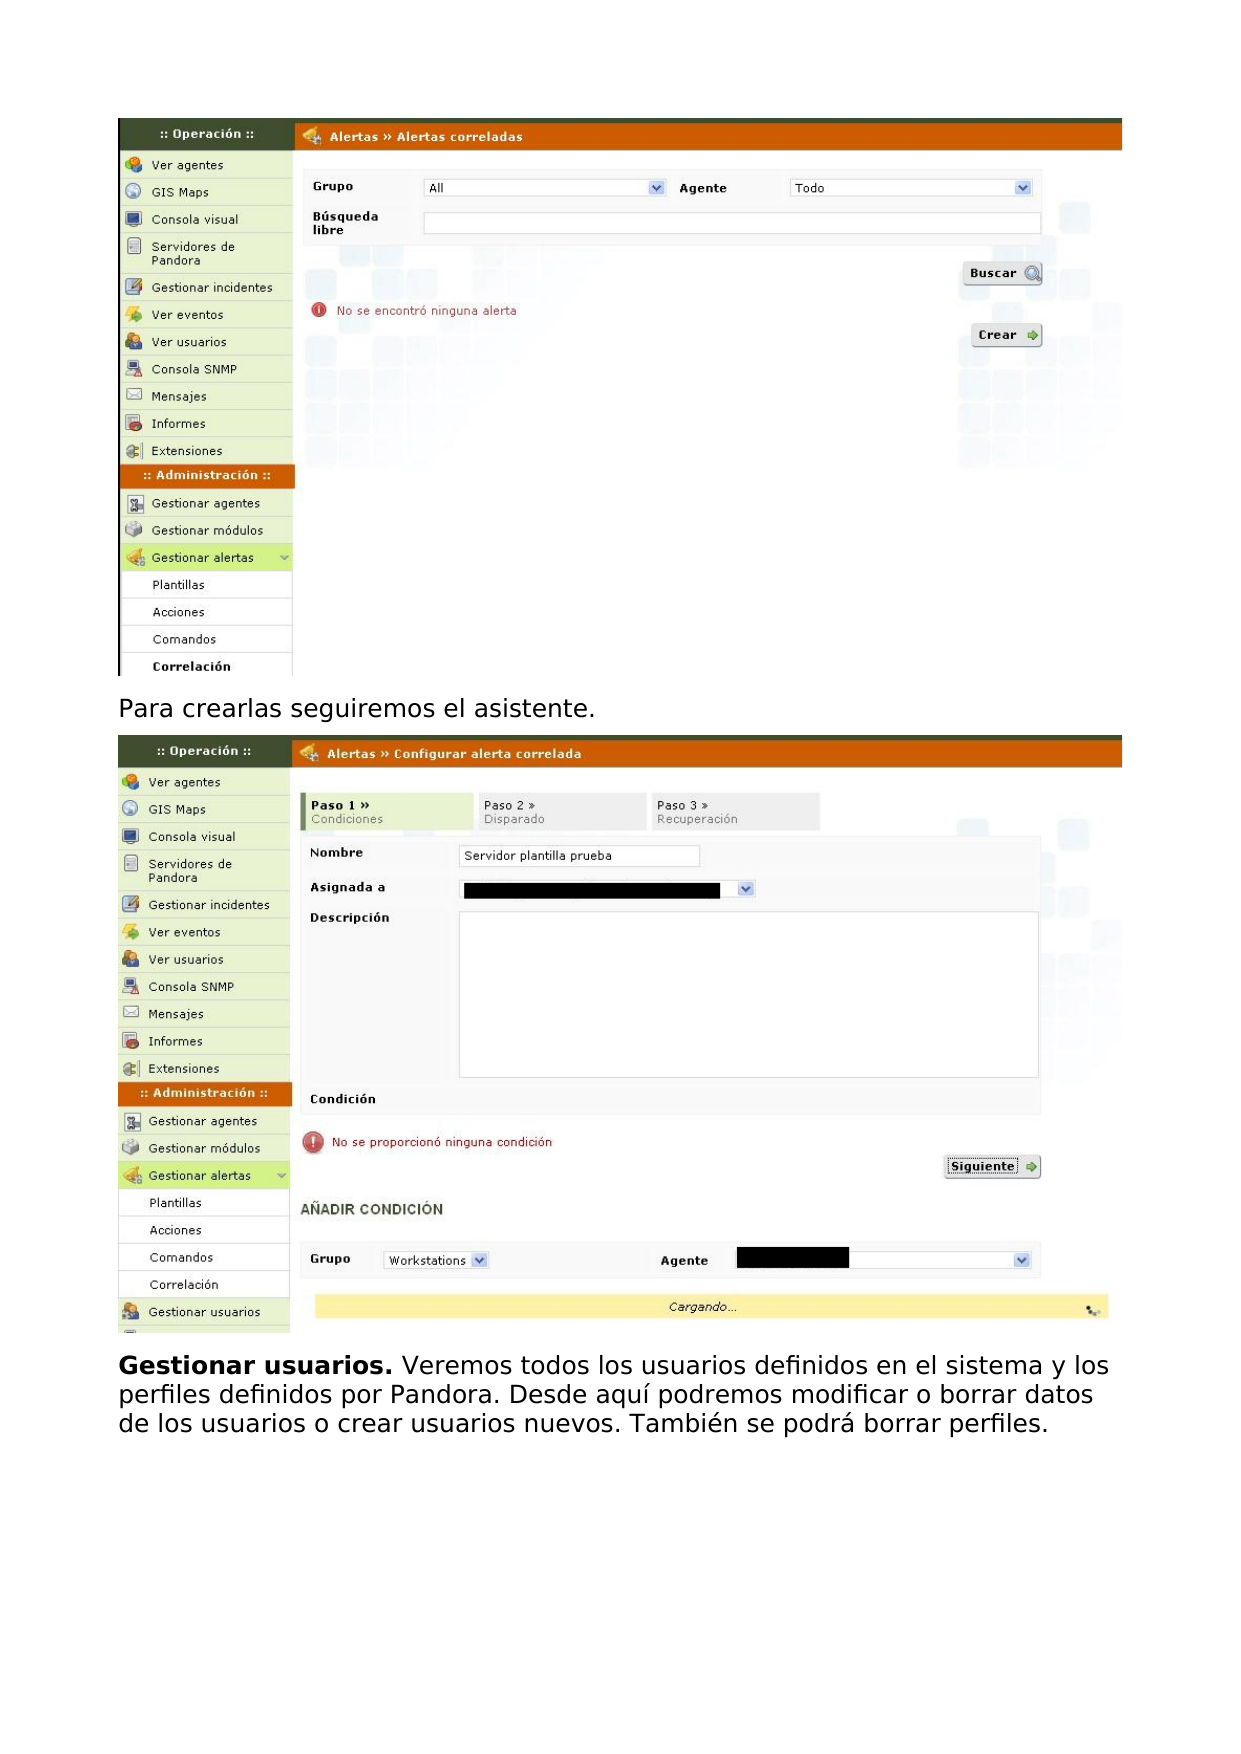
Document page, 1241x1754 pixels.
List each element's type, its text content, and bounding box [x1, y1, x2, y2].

text Para crearlas seguiremos el asistente. [118, 694, 1122, 723]
picture [118, 118, 1123, 676]
picture [118, 735, 1123, 1333]
text Gestionar usuarios. Veremos todos los usuarios definidos en el sistema y los perfiles definidos por Pandora. Desde aquí podremos modificar o borrar datos de los usuarios o crear usuarios nuevos. También se podrá borrar perfiles. [118, 1351, 1122, 1439]
